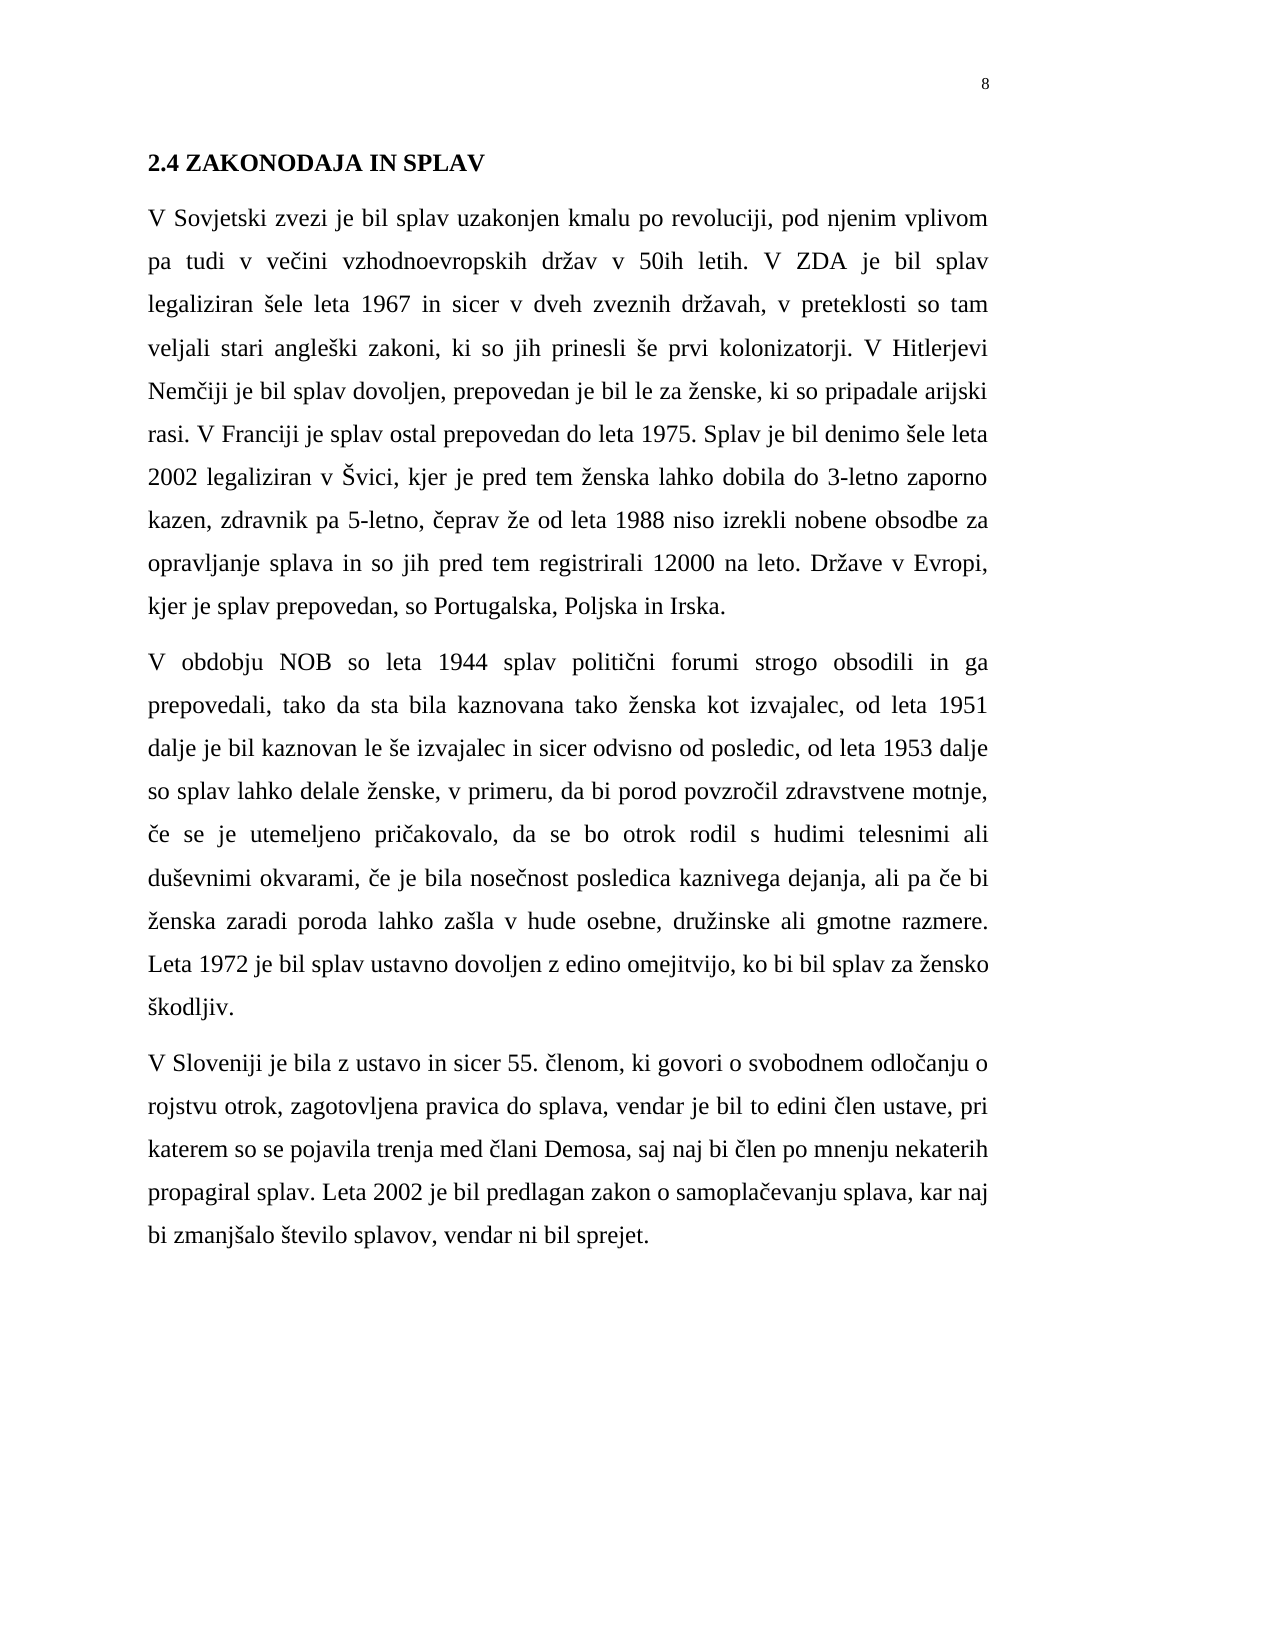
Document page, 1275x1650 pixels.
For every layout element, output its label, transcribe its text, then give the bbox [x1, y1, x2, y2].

text V Sovjetski zvezi je bil splav uzakonjen kmalu po revoluciji, pod njenim vplivom pa tudi v večini vzhodnoevropskih držav v 50ih letih. V ZDA je bil splav legaliziran šele leta 1967 in sicer v dveh zveznih državah, v preteklosti so tam veljali stari angleški zakoni, ki so jih prinesli še prvi kolonizatorji. V Hitlerjevi Nemčiji je bil splav dovoljen, prepovedan je bil le za ženske, ki so pripadale arijski rasi. V Franciji je splav ostal prepovedan do leta 1975. Splav je bil denimo šele leta 2002 legaliziran v Švici, kjer je pred tem ženska lahko dobila do 3-letno zaporno kazen, zdravnik pa 5-letno, čeprav že od leta 1988 niso izrekli nobene obsodbe za opravljanje splava in so jih pred tem registrirali 12000 na leto. Države v Evropi, kjer je splav prepovedan, so Portugalska, Poljska in Irska. [148, 203, 989, 620]
text 2.4 ZAKONODAJA IN SPLAV [148, 148, 989, 176]
text V Sloveniji je bila z ustavo in sicer 55. členom, ki govori o svobodnem odločanju o rojstvu otrok, zagotovljena pravica do splava, vendar je bil to edini člen ustave, pri katerem so se pojavila trenja med člani Demosa, saj naj bi člen po mnenju nekaterih propagiral splav. Leta 2002 je bil predlagan zakon o samoplačevanju splava, kar naj bi zmanjšalo število splavov, vendar ni bil sprejet. [148, 1048, 989, 1249]
text V obdobju NOB so leta 1944 splav politični forumi strogo obsodili in ga prepovedali, tako da sta bila kaznovana tako ženska kot izvajalec, od leta 1951 dalje je bil kaznovan le še izvajalec in sicer odvisno od posledic, od leta 1953 dalje so splav lahko delale ženske, v primeru, da bi porod povzročil zdravstvene motnje, če se je utemeljeno pričakovalo, da se bo otrok rodil s hudimi telesnimi ali duševnimi okvarami, če je bila nosečnost posledica kaznivega dejanja, ali pa če bi ženska zaradi poroda lahko zašla v hude osebne, družinske ali gmotne razmere. Leta 1972 je bil splav ustavno dovoljen z edino omejitvijo, ko bi bil splav za žensko škodljiv. [148, 647, 989, 1021]
